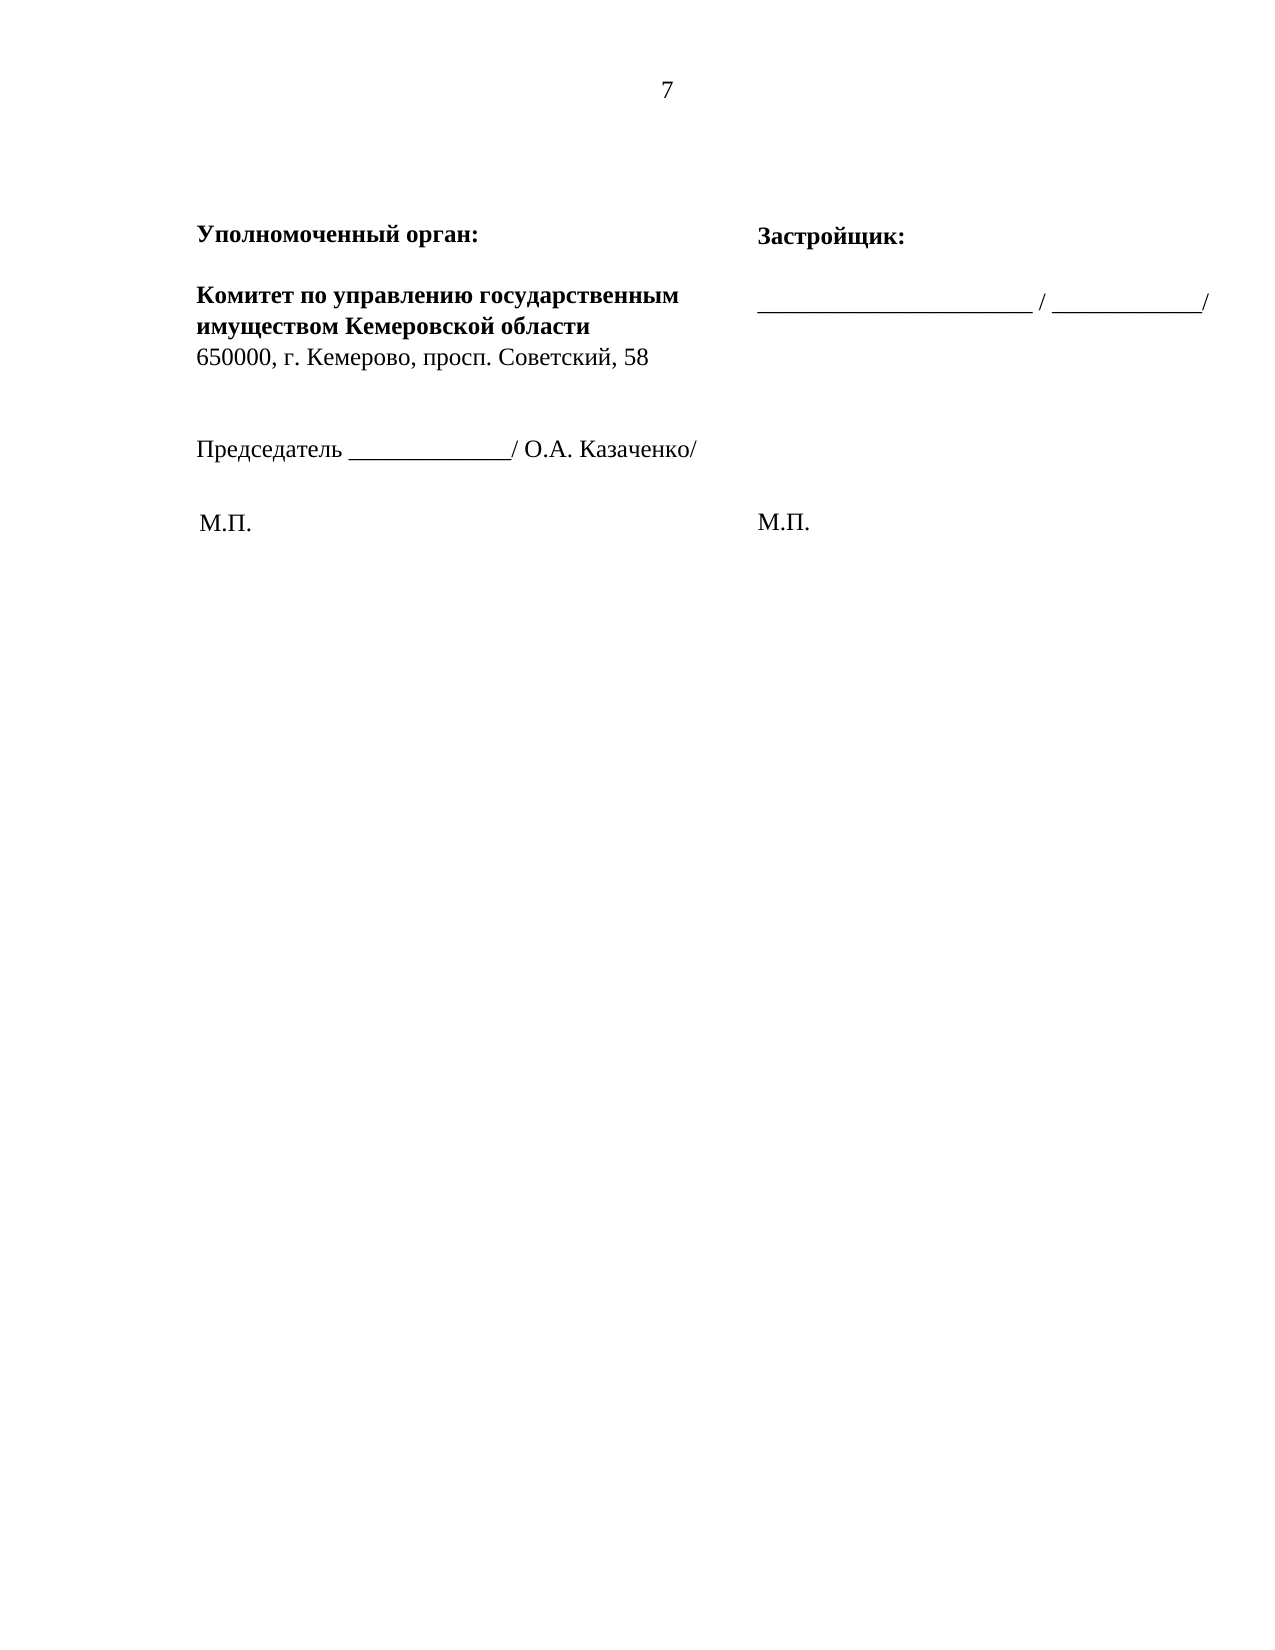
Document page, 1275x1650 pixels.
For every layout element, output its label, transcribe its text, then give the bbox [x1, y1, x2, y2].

table_header Уполномоченный орган: Комитет по управлению государственным имуществом Кемеровской области 650000, г. Кемерово, просп. Советский, 58 Председатель _____________/ О.А. Казаченко/ [185, 219, 746, 552]
table_header М.П. [198, 494, 681, 552]
table_header Застройщик: ______________________ / ____________/ М.П. [746, 219, 1235, 552]
table_header [681, 494, 746, 552]
